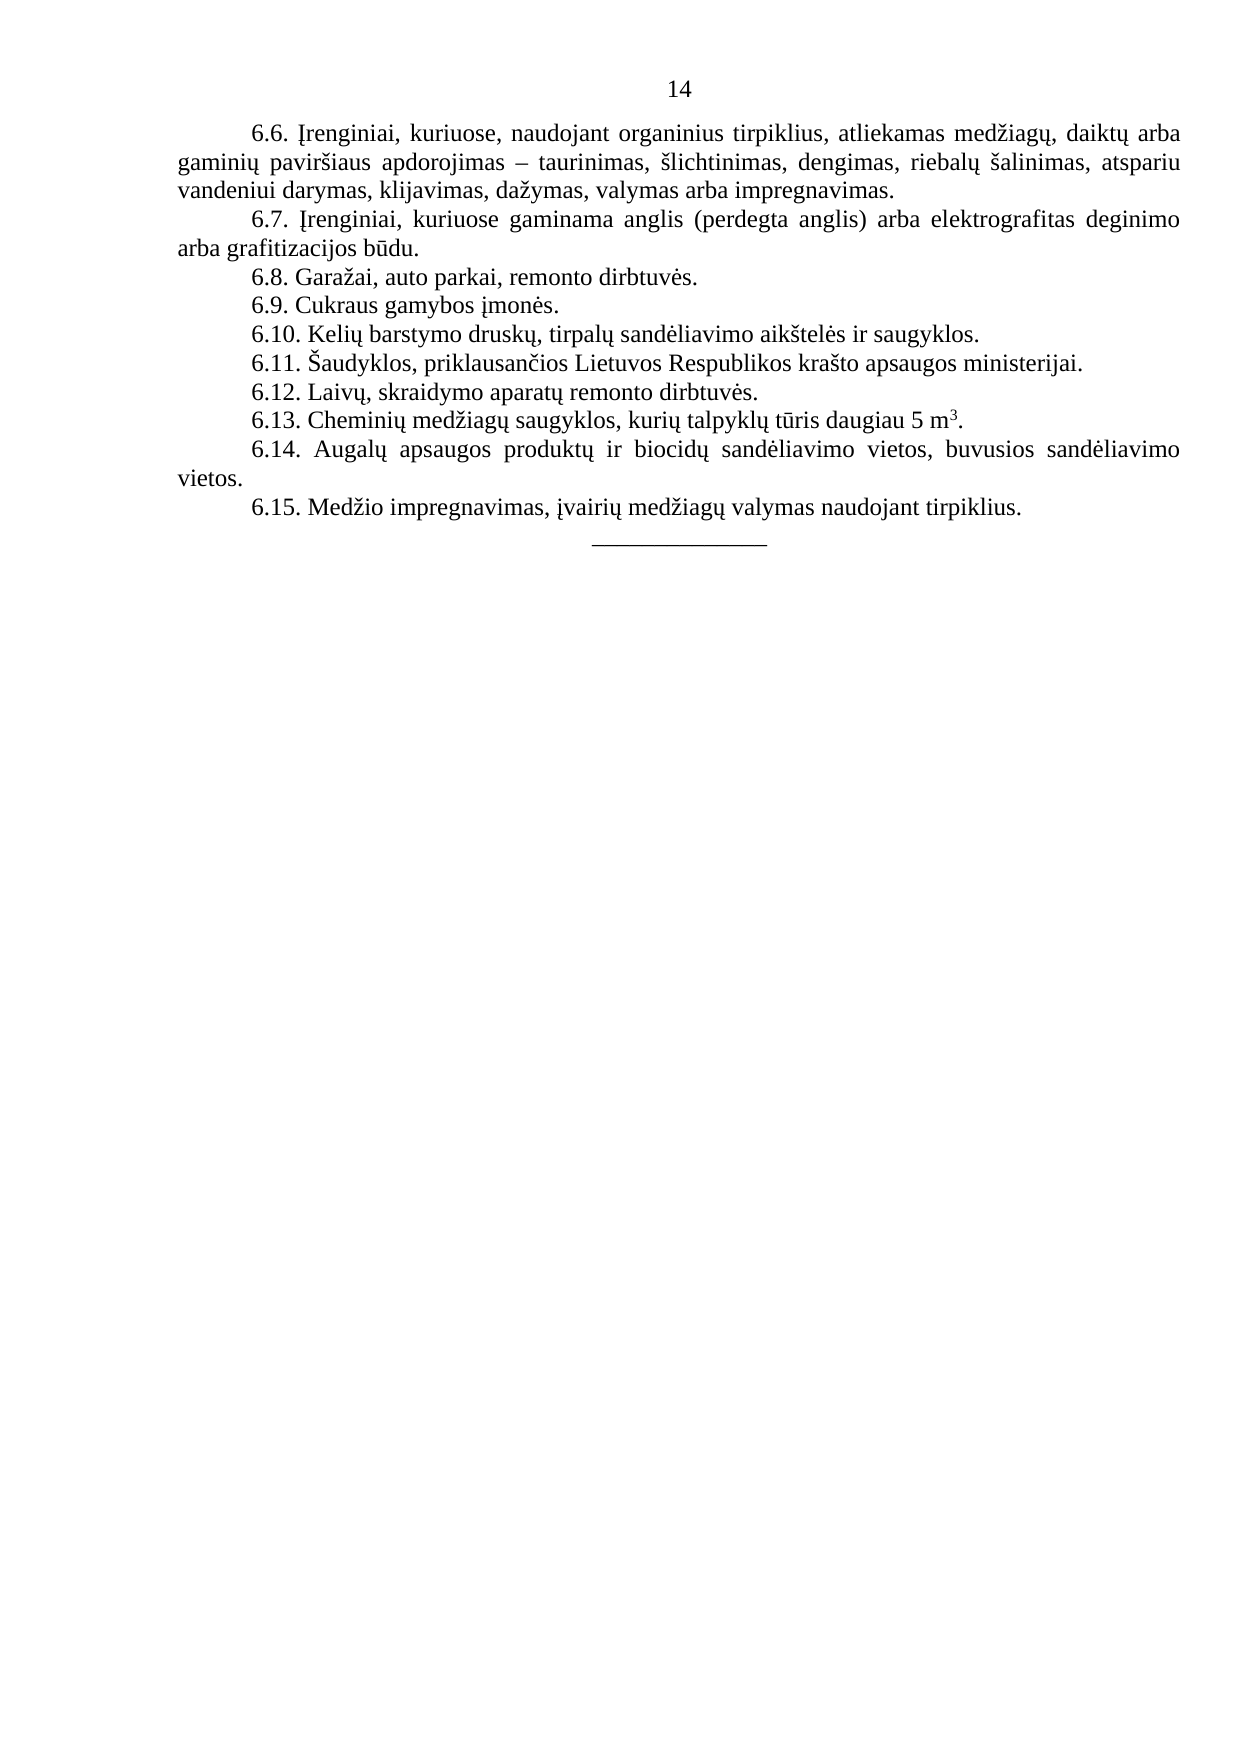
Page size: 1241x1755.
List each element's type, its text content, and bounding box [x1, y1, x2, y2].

text 6.15. Medžio impregnavimas, įvairių medžiagų valymas naudojant tirpiklius. [177, 492, 1181, 521]
text 6.6. Įrenginiai, kuriuose, naudojant organinius tirpiklius, atliekamas medžiagų, daiktų arba gaminių paviršiaus apdorojimas – taurinimas, šlichtinimas, dengimas, riebalų šalinimas, atspariu vandeniui darymas, klijavimas, dažymas, valymas arba impregnavimas. [177, 118, 1181, 204]
text 6.11. Šaudyklos, priklausančios Lietuvos Respublikos krašto apsaugos ministerijai. [177, 348, 1181, 377]
text ______________ [177, 521, 1181, 549]
text 6.13. Cheminių medžiagų saugyklos, kurių talpyklų tūris daugiau 5 m3. [177, 406, 1181, 434]
text 6.10. Kelių barstymo druskų, tirpalų sandėliavimo aikštelės ir saugyklos. [177, 319, 1181, 348]
text 6.8. Garažai, auto parkai, remonto dirbtuvės. [177, 262, 1181, 291]
text 6.12. Laivų, skraidymo aparatų remonto dirbtuvės. [177, 377, 1181, 406]
text 6.7. Įrenginiai, kuriuose gaminama anglis (perdegta anglis) arba elektrografitas deginimo arba grafitizacijos būdu. [177, 204, 1181, 262]
text 6.9. Cukraus gamybos įmonės. [177, 291, 1181, 319]
text 6.14. Augalų apsaugos produktų ir biocidų sandėliavimo vietos, buvusios sandėliavimo vietos. [177, 434, 1181, 492]
